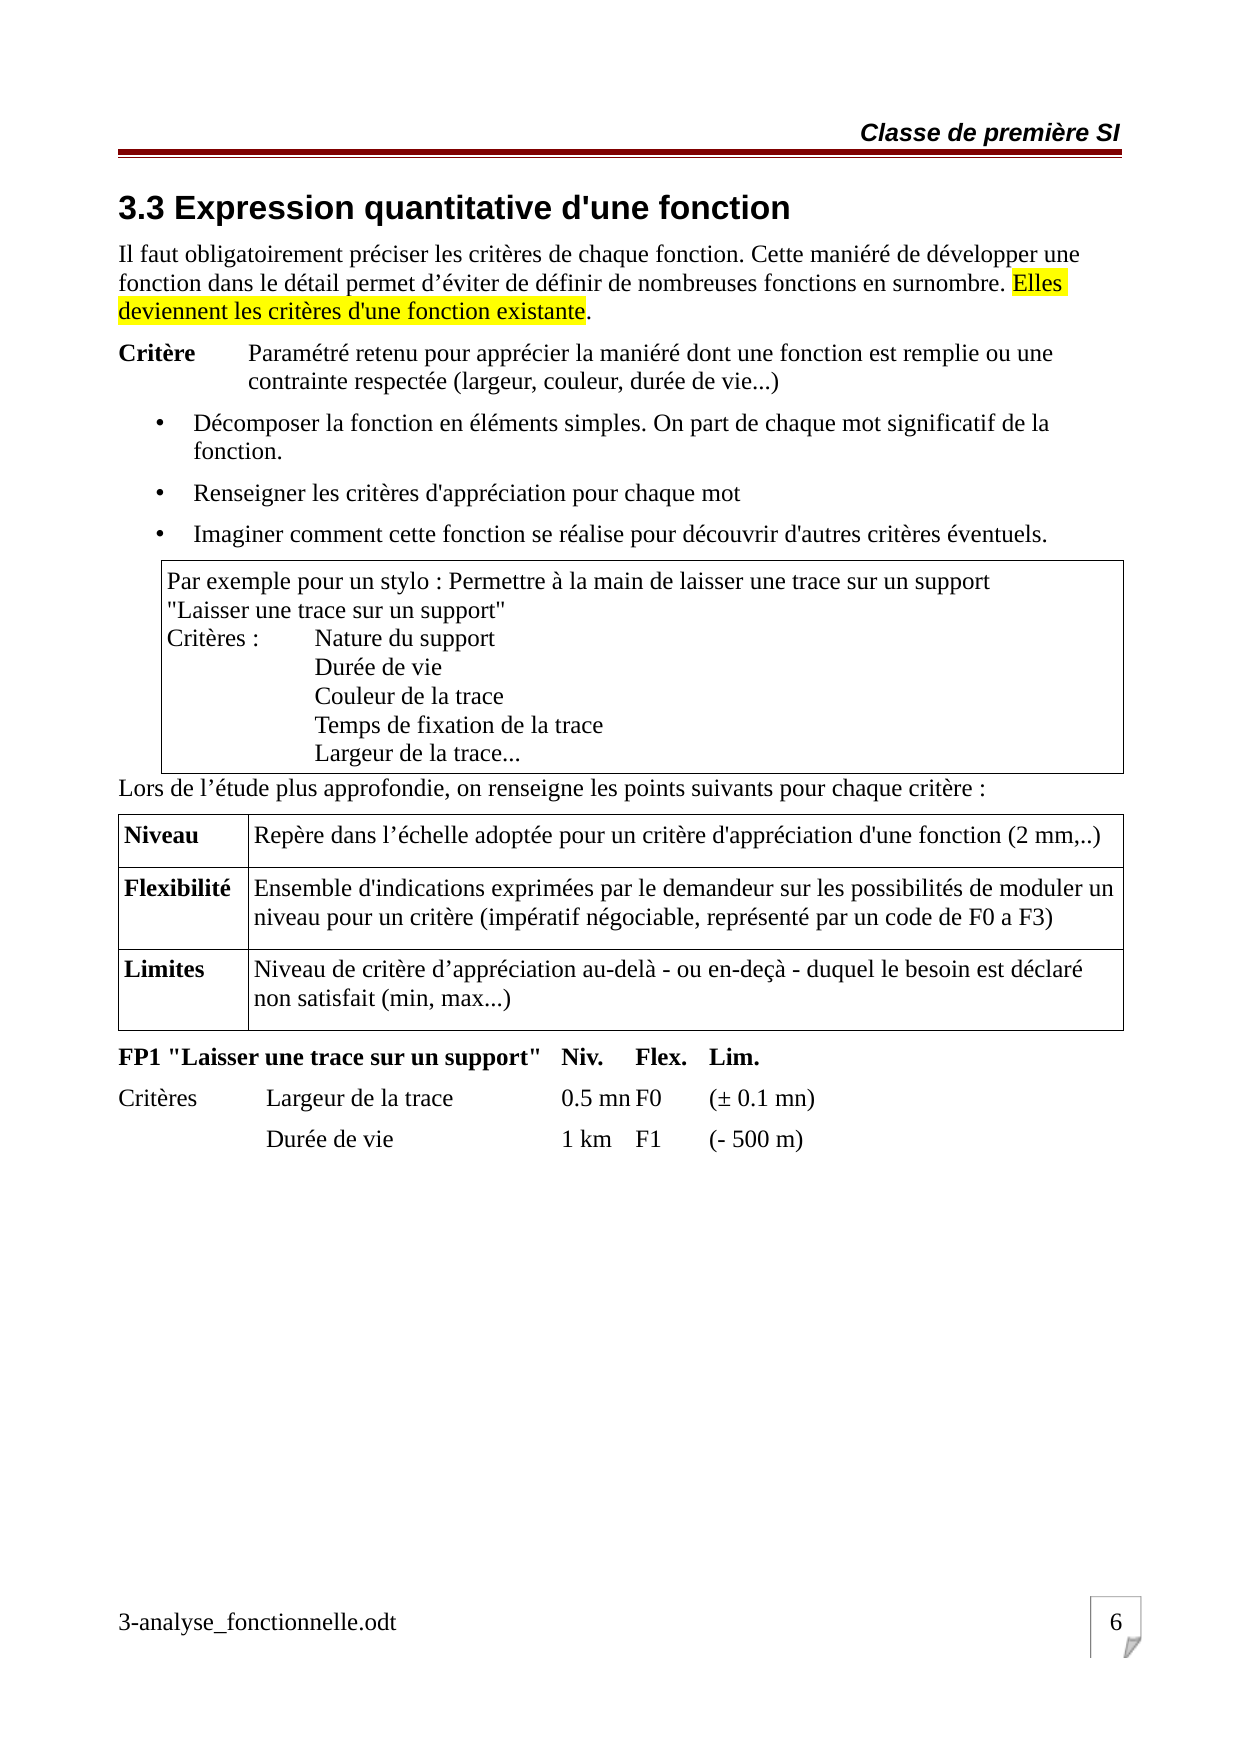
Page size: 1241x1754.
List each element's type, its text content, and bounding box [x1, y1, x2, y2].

table_header Repère dans l’échelle adoptée pour un critère d'appréciation d'une fonction (2 mm,..) [249, 815, 1123, 867]
table_header Par exemple pour un stylo : Permettre à la main de laisser une trace sur un support "Laisser une trace sur un support" Critères : Nature du support Durée de vie Couleur de la trace Temps de fixation de la trace Largeur de la trace... [162, 561, 1123, 773]
list Décomposer la fonction en éléments simples. On part de chaque mot significatif de la fonction. [156, 408, 1122, 465]
text Critères Largeur de la trace 0.5 mn F0 (± 0.1 mn) [118, 1083, 1122, 1112]
table_cell Flexibilité [119, 868, 248, 949]
subtitle 3.3 Expression quantitative d'une fonction [118, 188, 1122, 226]
text Lors de l’étude plus approfondie, on renseigne les points suivants pour chaque critère : [118, 773, 1122, 802]
table_header Niveau [119, 815, 248, 867]
list Renseigner les critères d'appréciation pour chaque mot [156, 478, 1122, 506]
text FP1 "Laisser une trace sur un support" Niv. Flex. Lim. [118, 1042, 1122, 1071]
list Imaginer comment cette fonction se réalise pour découvrir d'autres critères éventuels. [156, 519, 1122, 548]
text Durée de vie 1 km F1 (- 500 m) [118, 1124, 1122, 1153]
table_cell Niveau de critère d’appréciation au-delà - ou en-deçà - duquel le besoin est déclaré non satisfait (min, max...) [249, 950, 1123, 1030]
table_cell Ensemble d'indications exprimées par le demandeur sur les possibilités de moduler un niveau pour un critère (impératif négociable, représenté par un code de F0 a F3) [249, 868, 1123, 949]
table_header Critère [118, 338, 248, 408]
table_header Paramétré retenu pour apprécier la maniéré dont une fonction est remplie ou une contrainte respectée (largeur, couleur, durée de vie...) [248, 338, 1123, 408]
table_cell Limites [119, 950, 248, 1030]
text Il faut obligatoirement préciser les critères de chaque fonction. Cette maniéré de développer une fonction dans le détail permet d’éviter de définir de nombreuses fonctions en surnombre. Elles deviennent les critères d'une fonction existante. [118, 239, 1122, 325]
